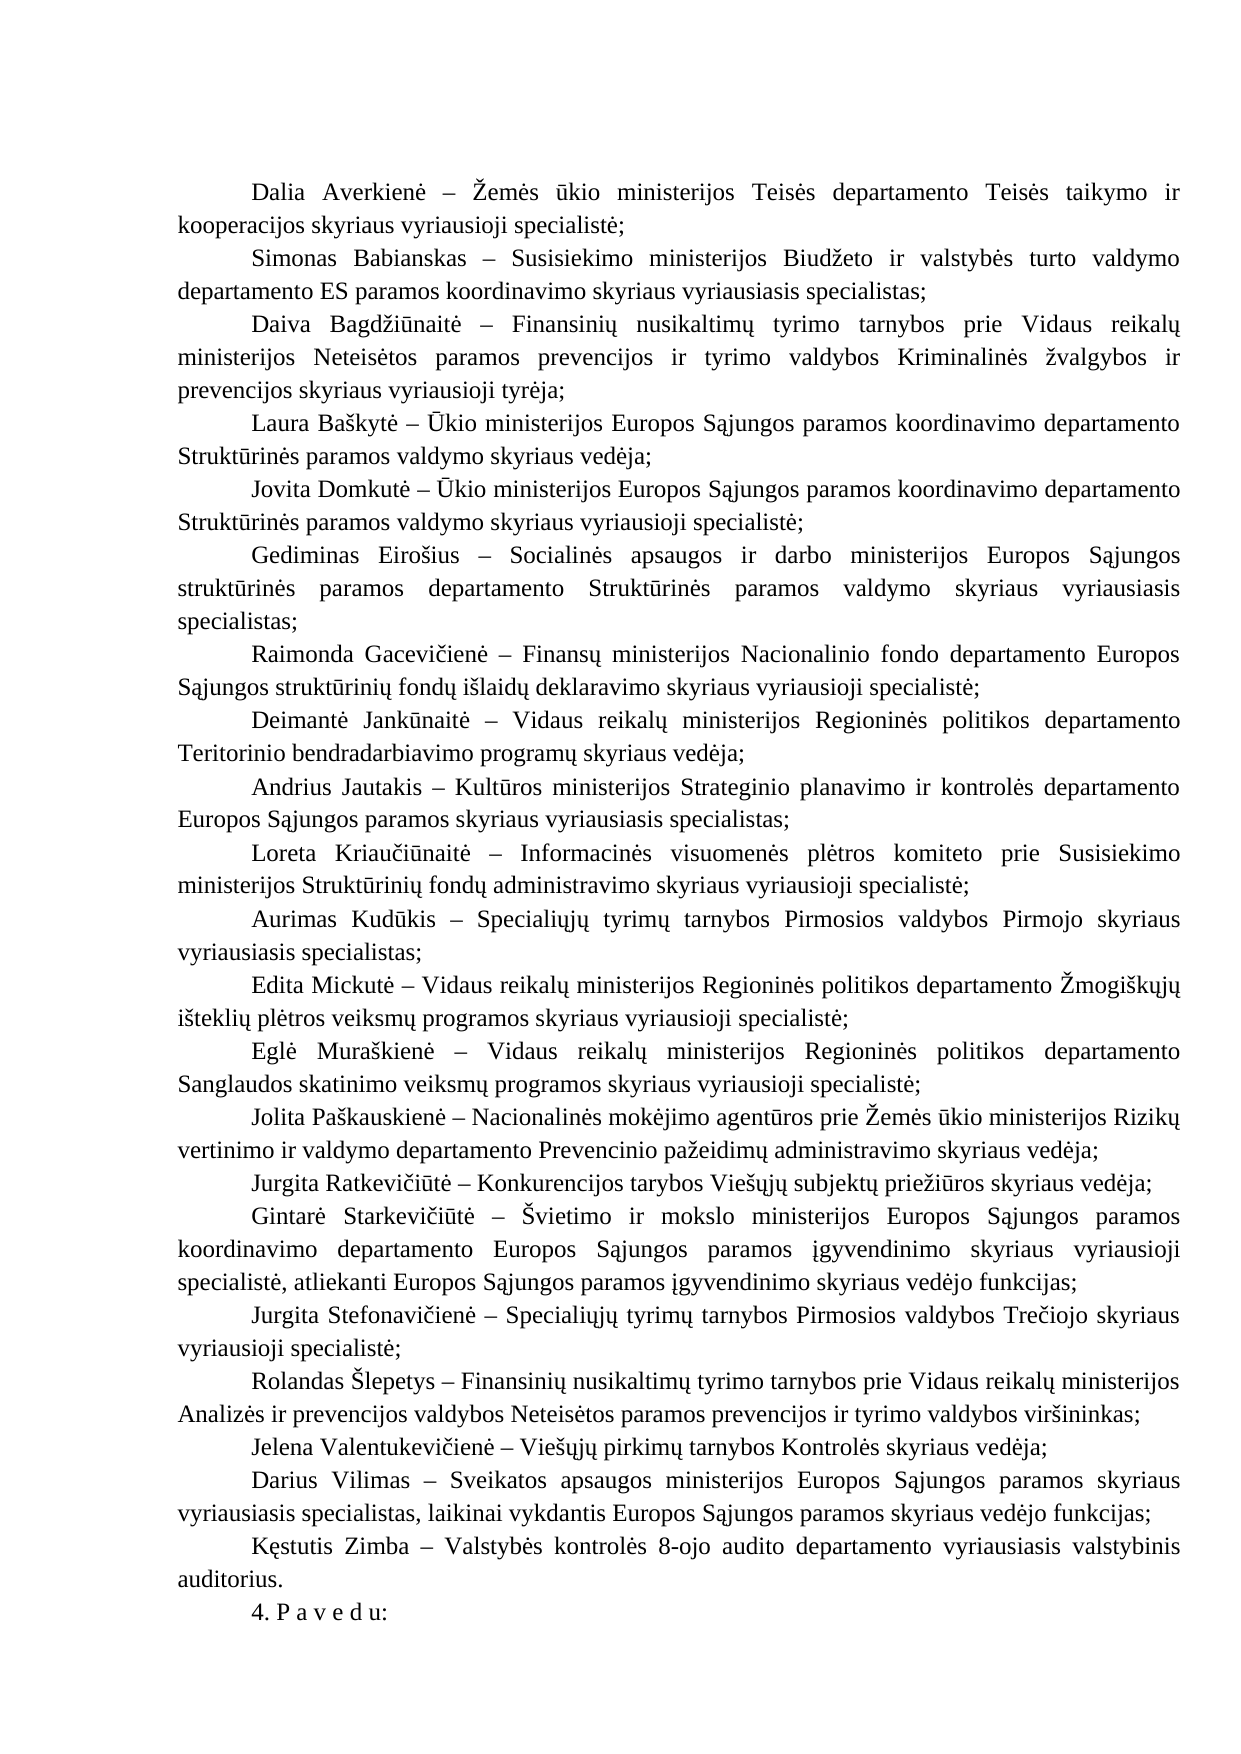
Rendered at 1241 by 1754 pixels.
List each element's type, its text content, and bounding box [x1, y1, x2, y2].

text Jovita Domkutė – Ūkio ministerijos Europos Sąjungos paramos koordinavimo departamento Struktūrinės paramos valdymo skyriaus vyriausioji specialistė; [177, 474, 1181, 536]
text Simonas Babianskas – Susisiekimo ministerijos Biudžeto ir valstybės turto valdymo departamento ES paramos koordinavimo skyriaus vyriausiasis specialistas; [177, 243, 1181, 305]
text Jurgita Ratkevičiūtė – Konkurencijos tarybos Viešųjų subjektų priežiūros skyriaus vedėja; [177, 1168, 1181, 1197]
text Jolita Paškauskienė – Nacionalinės mokėjimo agentūros prie Žemės ūkio ministerijos Rizikų vertinimo ir valdymo departamento Prevencinio pažeidimų administravimo skyriaus vedėja; [177, 1102, 1181, 1163]
text Daiva Bagdžiūnaitė – Finansinių nusikaltimų tyrimo tarnybos prie Vidaus reikalų ministerijos Neteisėtos paramos prevencijos ir tyrimo valdybos Kriminalinės žvalgybos ir prevencijos skyriaus vyriausioji tyrėja; [177, 309, 1181, 404]
text Kęstutis Zimba – Valstybės kontrolės 8-ojo audito departamento vyriausiasis valstybinis auditorius. [177, 1531, 1181, 1593]
text Dalia Averkienė – Žemės ūkio ministerijos Teisės departamento Teisės taikymo ir kooperacijos skyriaus vyriausioji specialistė; [177, 177, 1181, 239]
text Raimonda Gacevičienė – Finansų ministerijos Nacionalinio fondo departamento Europos Sąjungos struktūrinių fondų išlaidų deklaravimo skyriaus vyriausioji specialistė; [177, 639, 1181, 701]
text Gediminas Eirošius – Socialinės apsaugos ir darbo ministerijos Europos Sąjungos struktūrinės paramos departamento Struktūrinės paramos valdymo skyriaus vyriausiasis specialistas; [177, 540, 1181, 635]
text Rolandas Šlepetys – Finansinių nusikaltimų tyrimo tarnybos prie Vidaus reikalų ministerijos Analizės ir prevencijos valdybos Neteisėtos paramos prevencijos ir tyrimo valdybos viršininkas; [177, 1366, 1181, 1428]
text Gintarė Starkevičiūtė – Švietimo ir mokslo ministerijos Europos Sąjungos paramos koordinavimo departamento Europos Sąjungos paramos įgyvendinimo skyriaus vyriausioji specialistė, atliekanti Europos Sąjungos paramos įgyvendinimo skyriaus vedėjo funkcijas; [177, 1201, 1181, 1296]
text Andrius Jautakis – Kultūros ministerijos Strateginio planavimo ir kontrolės departamento Europos Sąjungos paramos skyriaus vyriausiasis specialistas; [177, 772, 1181, 833]
text Darius Vilimas – Sveikatos apsaugos ministerijos Europos Sąjungos paramos skyriaus vyriausiasis specialistas, laikinai vykdantis Europos Sąjungos paramos skyriaus vedėjo funkcijas; [177, 1465, 1181, 1527]
text Eglė Muraškienė – Vidaus reikalų ministerijos Regioninės politikos departamento Sanglaudos skatinimo veiksmų programos skyriaus vyriausioji specialistė; [177, 1036, 1181, 1097]
text Laura Baškytė – Ūkio ministerijos Europos Sąjungos paramos koordinavimo departamento Struktūrinės paramos valdymo skyriaus vedėja; [177, 408, 1181, 470]
text Deimantė Jankūnaitė – Vidaus reikalų ministerijos Regioninės politikos departamento Teritorinio bendradarbiavimo programų skyriaus vedėja; [177, 706, 1181, 767]
text Jelena Valentukevičienė – Viešųjų pirkimų tarnybos Kontrolės skyriaus vedėja; [177, 1432, 1181, 1461]
text Jurgita Stefonavičienė – Specialiųjų tyrimų tarnybos Pirmosios valdybos Trečiojo skyriaus vyriausioji specialistė; [177, 1300, 1181, 1362]
text Loreta Kriaučiūnaitė – Informacinės visuomenės plėtros komiteto prie Susisiekimo ministerijos Struktūrinių fondų administravimo skyriaus vyriausioji specialistė; [177, 838, 1181, 899]
text Aurimas Kudūkis – Specialiųjų tyrimų tarnybos Pirmosios valdybos Pirmojo skyriaus vyriausiasis specialistas; [177, 904, 1181, 965]
text Edita Mickutė – Vidaus reikalų ministerijos Regioninės politikos departamento Žmogiškųjų išteklių plėtros veiksmų programos skyriaus vyriausioji specialistė; [177, 970, 1181, 1031]
text 4. P a v e d u: [177, 1597, 1181, 1626]
